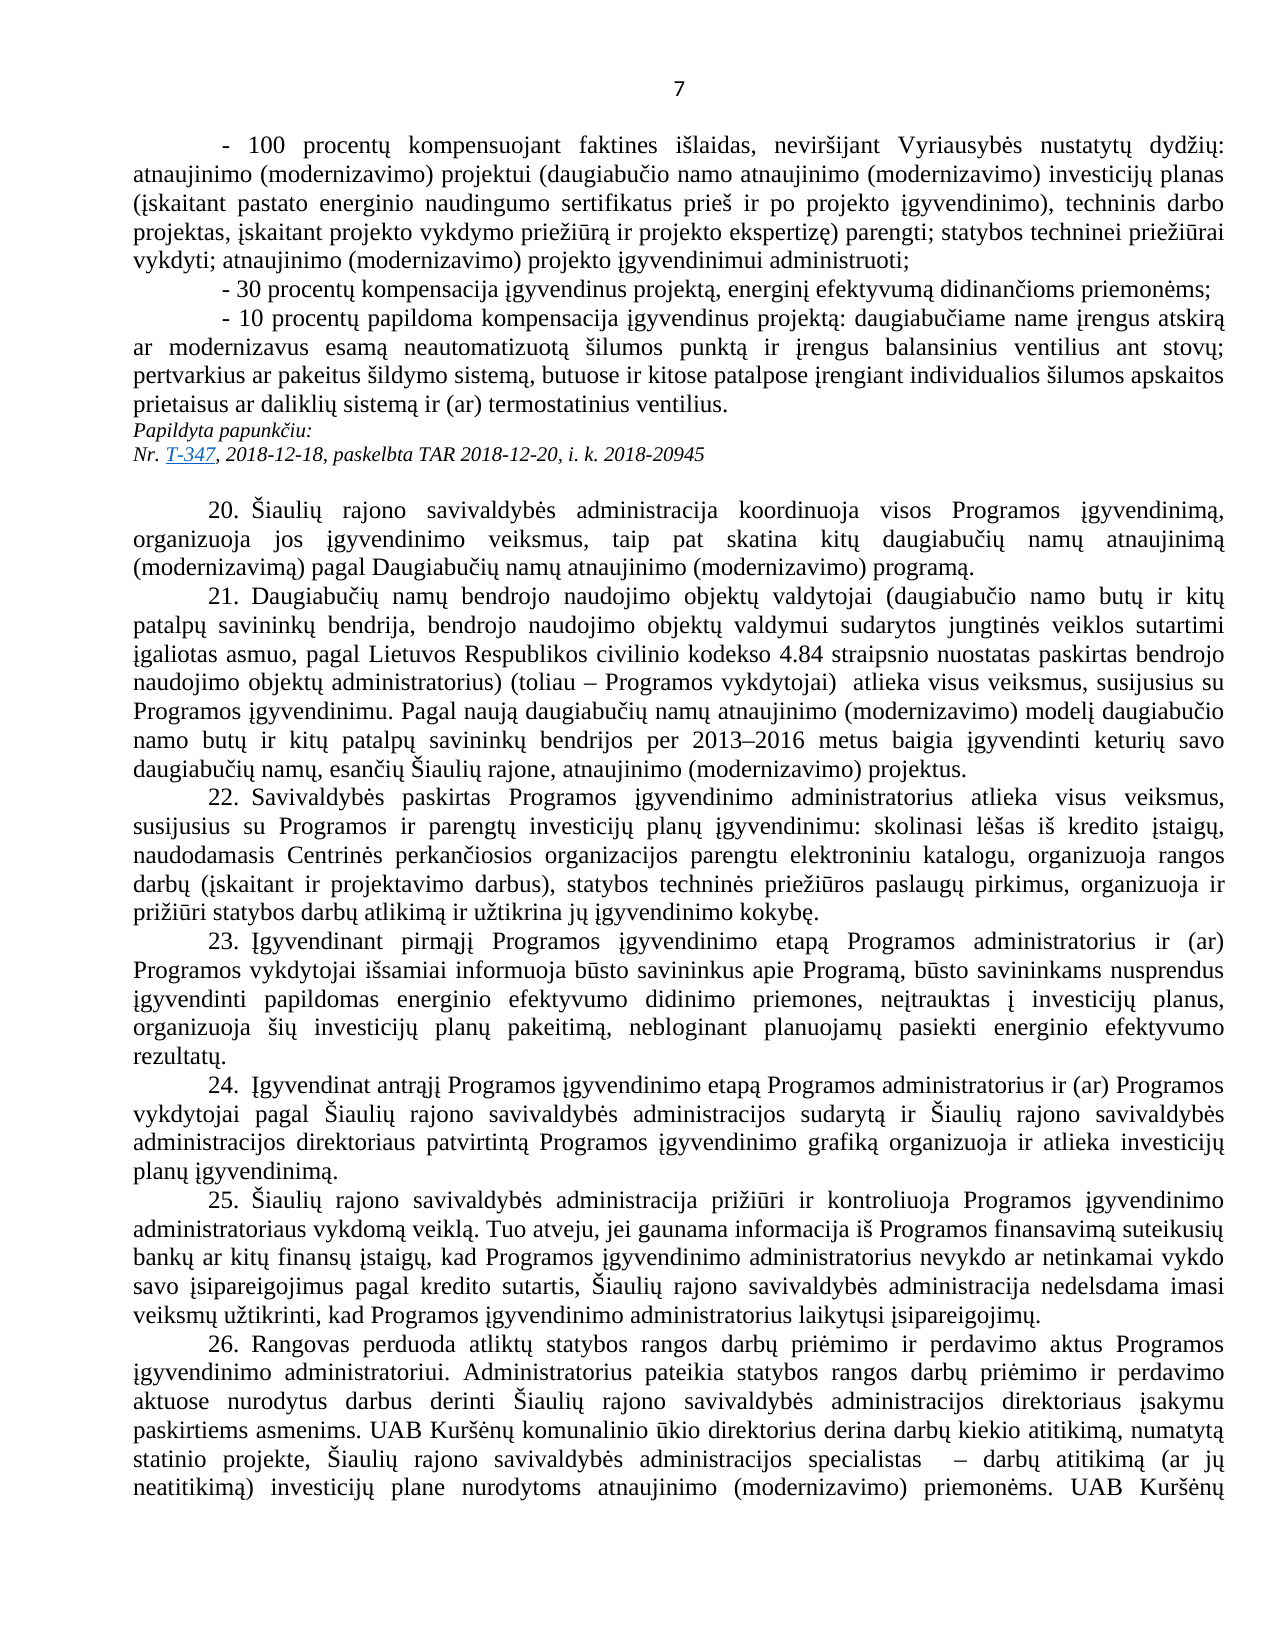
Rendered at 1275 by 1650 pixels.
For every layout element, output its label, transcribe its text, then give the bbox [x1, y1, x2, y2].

text 22. Savivaldybės paskirtas Programos įgyvendinimo administratorius atlieka visus veiksmus, susijusius su Programos ir parengtų investicijų planų įgyvendinimu: skolinasi lėšas iš kredito įstaigų, naudodamasis Centrinės perkančiosios organizacijos parengtu elektroniniu katalogu, organizuoja rangos darbų (įskaitant ir projektavimo darbus), statybos techninės priežiūros paslaugų pirkimus, organizuoja ir prižiūri statybos darbų atlikimą ir užtikrina jų įgyvendinimo kokybę. [133, 782, 1225, 926]
text 23. Įgyvendinant pirmąjį Programos įgyvendinimo etapą Programos administratorius ir (ar) Programos vykdytojai išsamiai informuoja būsto savininkus apie Programą, būsto savininkams nusprendus įgyvendinti papildomas energinio efektyvumo didinimo priemones, neįtrauktas į investicijų planus, organizuoja šių investicijų planų pakeitimą, nebloginant planuojamų pasiekti energinio efektyvumo rezultatų. [133, 926, 1225, 1070]
text 25. Šiaulių rajono savivaldybės administracija prižiūri ir kontroliuoja Programos įgyvendinimo administratoriaus vykdomą veiklą. Tuo atveju, jei gaunama informacija iš Programos finansavimą suteikusių bankų ar kitų finansų įstaigų, kad Programos įgyvendinimo administratorius nevykdo ar netinkamai vykdo savo įsipareigojimus pagal kredito sutartis, Šiaulių rajono savivaldybės administracija nedelsdama imasi veiksmų užtikrinti, kad Programos įgyvendinimo administratorius laikytųsi įsipareigojimų. [133, 1185, 1225, 1329]
text 20. Šiaulių rajono savivaldybės administracija koordinuoja visos Programos įgyvendinimą, organizuoja jos įgyvendinimo veiksmus, taip pat skatina kitų daugiabučių namų atnaujinimą (modernizavimą) pagal Daugiabučių namų atnaujinimo (modernizavimo) programą. [133, 495, 1225, 581]
text Papildyta papunkčiu: [133, 418, 1225, 442]
text - 100 procentų kompensuojant faktines išlaidas, neviršijant Vyriausybės nustatytų dydžių: atnaujinimo (modernizavimo) projektui (daugiabučio namo atnaujinimo (modernizavimo) investicijų planas (įskaitant pastato energinio naudingumo sertifikatus prieš ir po projekto įgyvendinimo), techninis darbo projektas, įskaitant projekto vykdymo priežiūrą ir projekto ekspertizę) parengti; statybos techninei priežiūrai vykdyti; atnaujinimo (modernizavimo) projekto įgyvendinimui administruoti; [133, 131, 1225, 274]
text - 10 procentų papildoma kompensacija įgyvendinus projektą: daugiabučiame name įrengus atskirą ar modernizavus esamą neautomatizuotą šilumos punktą ir įrengus balansinius ventilius ant stovų; pertvarkius ar pakeitus šildymo sistemą, butuose ir kitose patalpose įrengiant individualios šilumos apskaitos prietaisus ar daliklių sistemą ir (ar) termostatinius ventilius. [133, 303, 1225, 418]
text Nr. T-347, 2018-12-18, paskelbta TAR 2018-12-20, i. k. 2018-20945 [133, 442, 1225, 466]
text 24. Įgyvendinat antrąjį Programos įgyvendinimo etapą Programos administratorius ir (ar) Programos vykdytojai pagal Šiaulių rajono savivaldybės administracijos sudarytą ir Šiaulių rajono savivaldybės administracijos direktoriaus patvirtintą Programos įgyvendinimo grafiką organizuoja ir atlieka investicijų planų įgyvendinimą. [133, 1070, 1225, 1185]
text - 30 procentų kompensacija įgyvendinus projektą, energinį efektyvumą didinančioms priemonėms; [133, 274, 1225, 303]
text 21. Daugiabučių namų bendrojo naudojimo objektų valdytojai (daugiabučio namo butų ir kitų patalpų savininkų bendrija, bendrojo naudojimo objektų valdymui sudarytos jungtinės veiklos sutartimi įgaliotas asmuo, pagal Lietuvos Respublikos civilinio kodekso 4.84 straipsnio nuostatas paskirtas bendrojo naudojimo objektų administratorius) (toliau – Programos vykdytojai) atlieka visus veiksmus, susijusius su Programos įgyvendinimu. Pagal naują daugiabučių namų atnaujinimo (modernizavimo) modelį daugiabučio namo butų ir kitų patalpų savininkų bendrijos per 2013–2016 metus baigia įgyvendinti keturių savo daugiabučių namų, esančių Šiaulių rajone, atnaujinimo (modernizavimo) projektus. [133, 581, 1225, 782]
text 26. Rangovas perduoda atliktų statybos rangos darbų priėmimo ir perdavimo aktus Programos įgyvendinimo administratoriui. Administratorius pateikia statybos rangos darbų priėmimo ir perdavimo aktuose nurodytus darbus derinti Šiaulių rajono savivaldybės administracijos direktoriaus įsakymu paskirtiems asmenims. UAB Kuršėnų komunalinio ūkio direktorius derina darbų kiekio atitikimą, numatytą statinio projekte, Šiaulių rajono savivaldybės administracijos specialistas – darbų atitikimą (ar jų neatitikimą) investicijų plane nurodytoms atnaujinimo (modernizavimo) priemonėms. UAB Kuršėnų [133, 1329, 1225, 1501]
